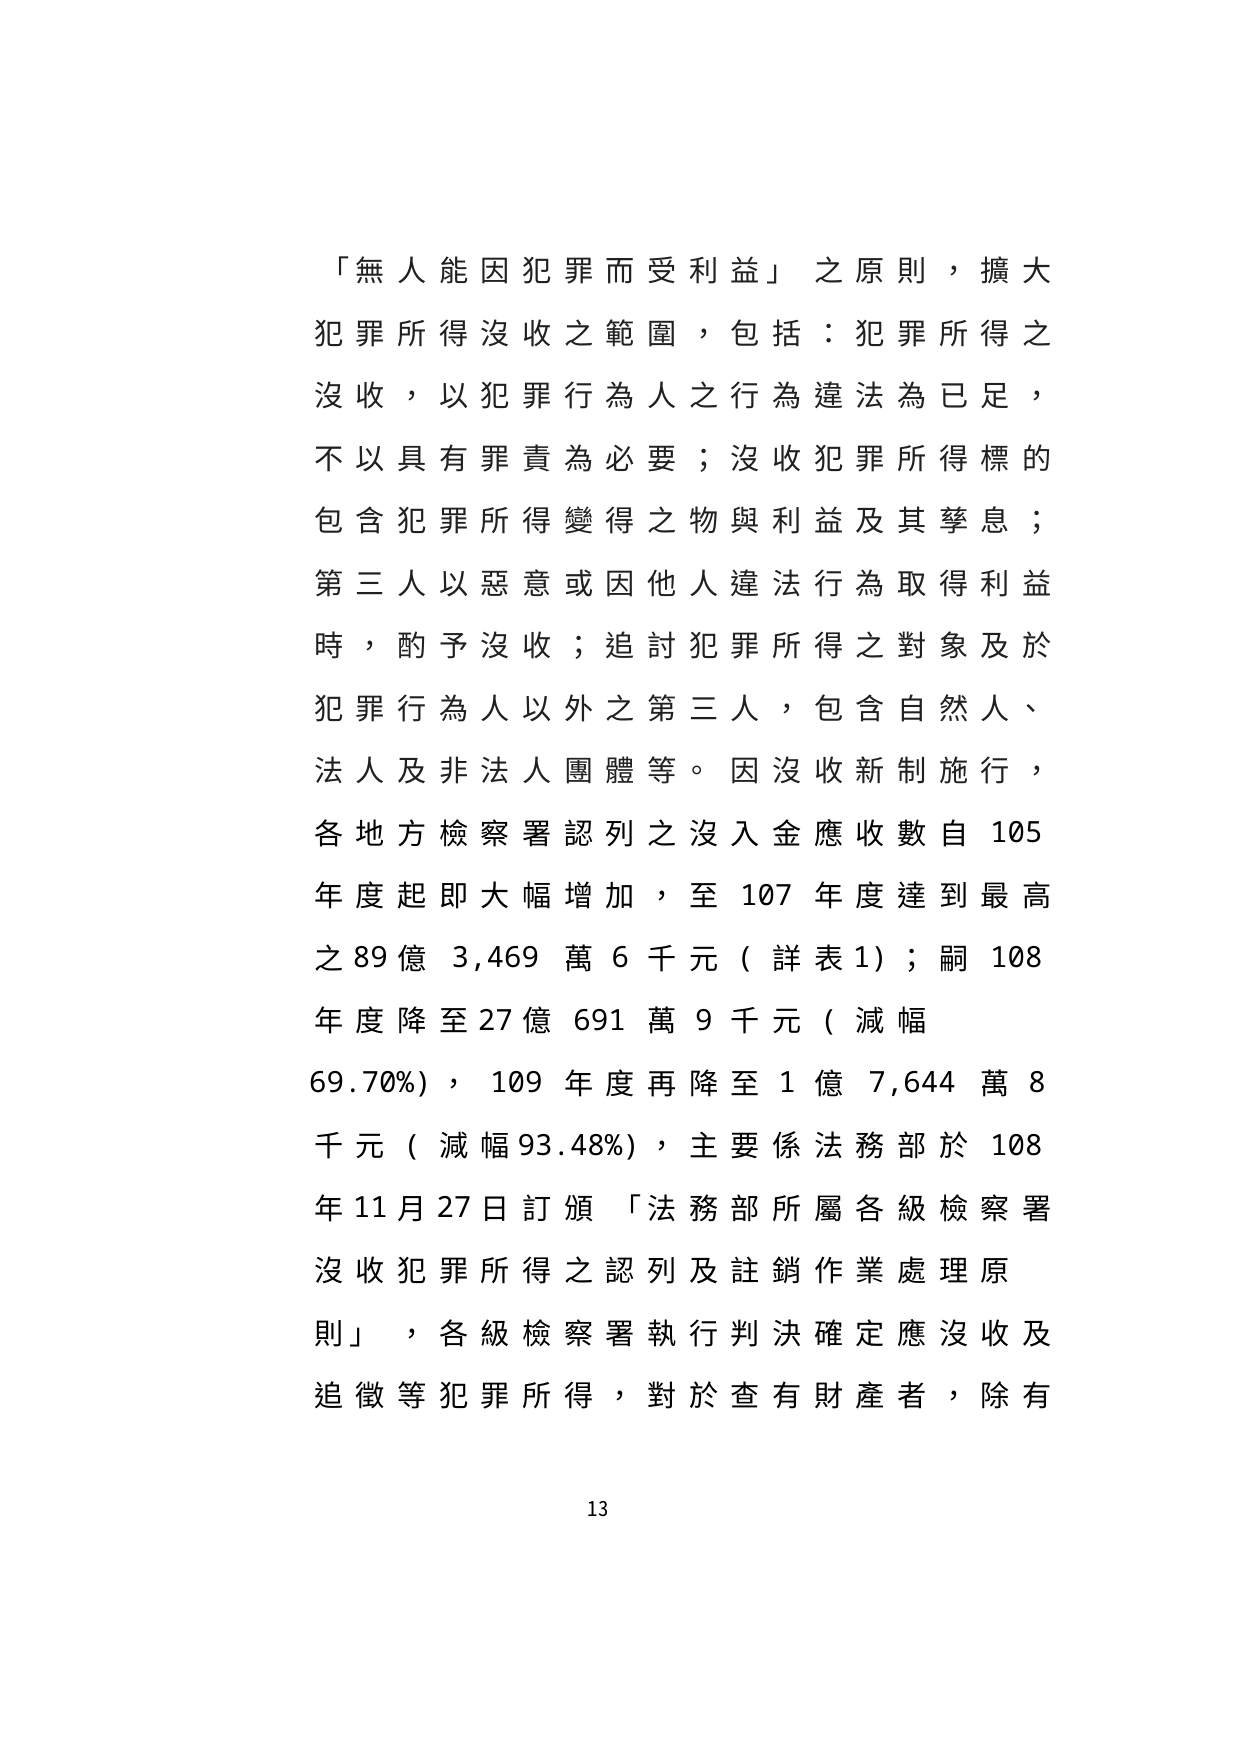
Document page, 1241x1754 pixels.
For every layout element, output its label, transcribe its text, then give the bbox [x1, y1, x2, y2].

text 刑法之沒收新制於105年7月1日施行，明定沒收為具獨立性之法律效果，且基於「無人能因犯罪而受利益」之原則，擴大犯罪所得沒收之範圍，包括：犯罪所得之沒收，以犯罪行為人之行為違法為已足，不以具有罪責為必要；沒收犯罪所得標的包含犯罪所得變得之物與利益及其孳息；第三人以惡意或因他人違法行為取得利益時，酌予沒收；追討犯罪所得之對象及於犯罪行為人以外之第三人，包含自然人、法人及非法人團體等。因沒收新制施行，各地方檢察署認列之沒入金應收數自105年度起即大幅增加，至107年度達到最高之89億3,469萬6千元(詳表1)；嗣108年度降至27億691萬9千元(減幅69.70%)，109年度再降至1億7,644萬8千元(減幅93.48%)，主要係法務部於108年11月27日訂頒「法務部所屬各級檢察署沒收犯罪所得之認列及註銷作業處理原則」，各級檢察署執行判決確定應沒收及追徵等犯罪所得，對於查有財產者，除有須發(返)還特定權利人或被害人等款項，因係屬代收性質，應帳列應付代收款外，其餘按法院判決確定沒收金額扣除已收繳金額後認列應收帳款；至於查無財產者，為充分揭露政府債權資訊，由各級檢察署於年度會計報告中附註表達。準此，109年度各地方檢察署「沒入金」科目決算數遽降，係應沒收犯罪所得認列應收帳款之處理原則改變所致，對於查無財產者，僅於年度會計報告中附註表達。據法務部提供資料，109年度各地方檢察署執行經法院判決確定應沒收犯罪所得為216億378萬8千元，其中屬查無財產且尚未執行金額為203億4,723萬8千元，占比高達94.18%，對於該類案件，雖由各地方檢察署每3至6個月辦理清查財產，惟收回機率恐已不高。 [271, 227, 1058, 1415]
